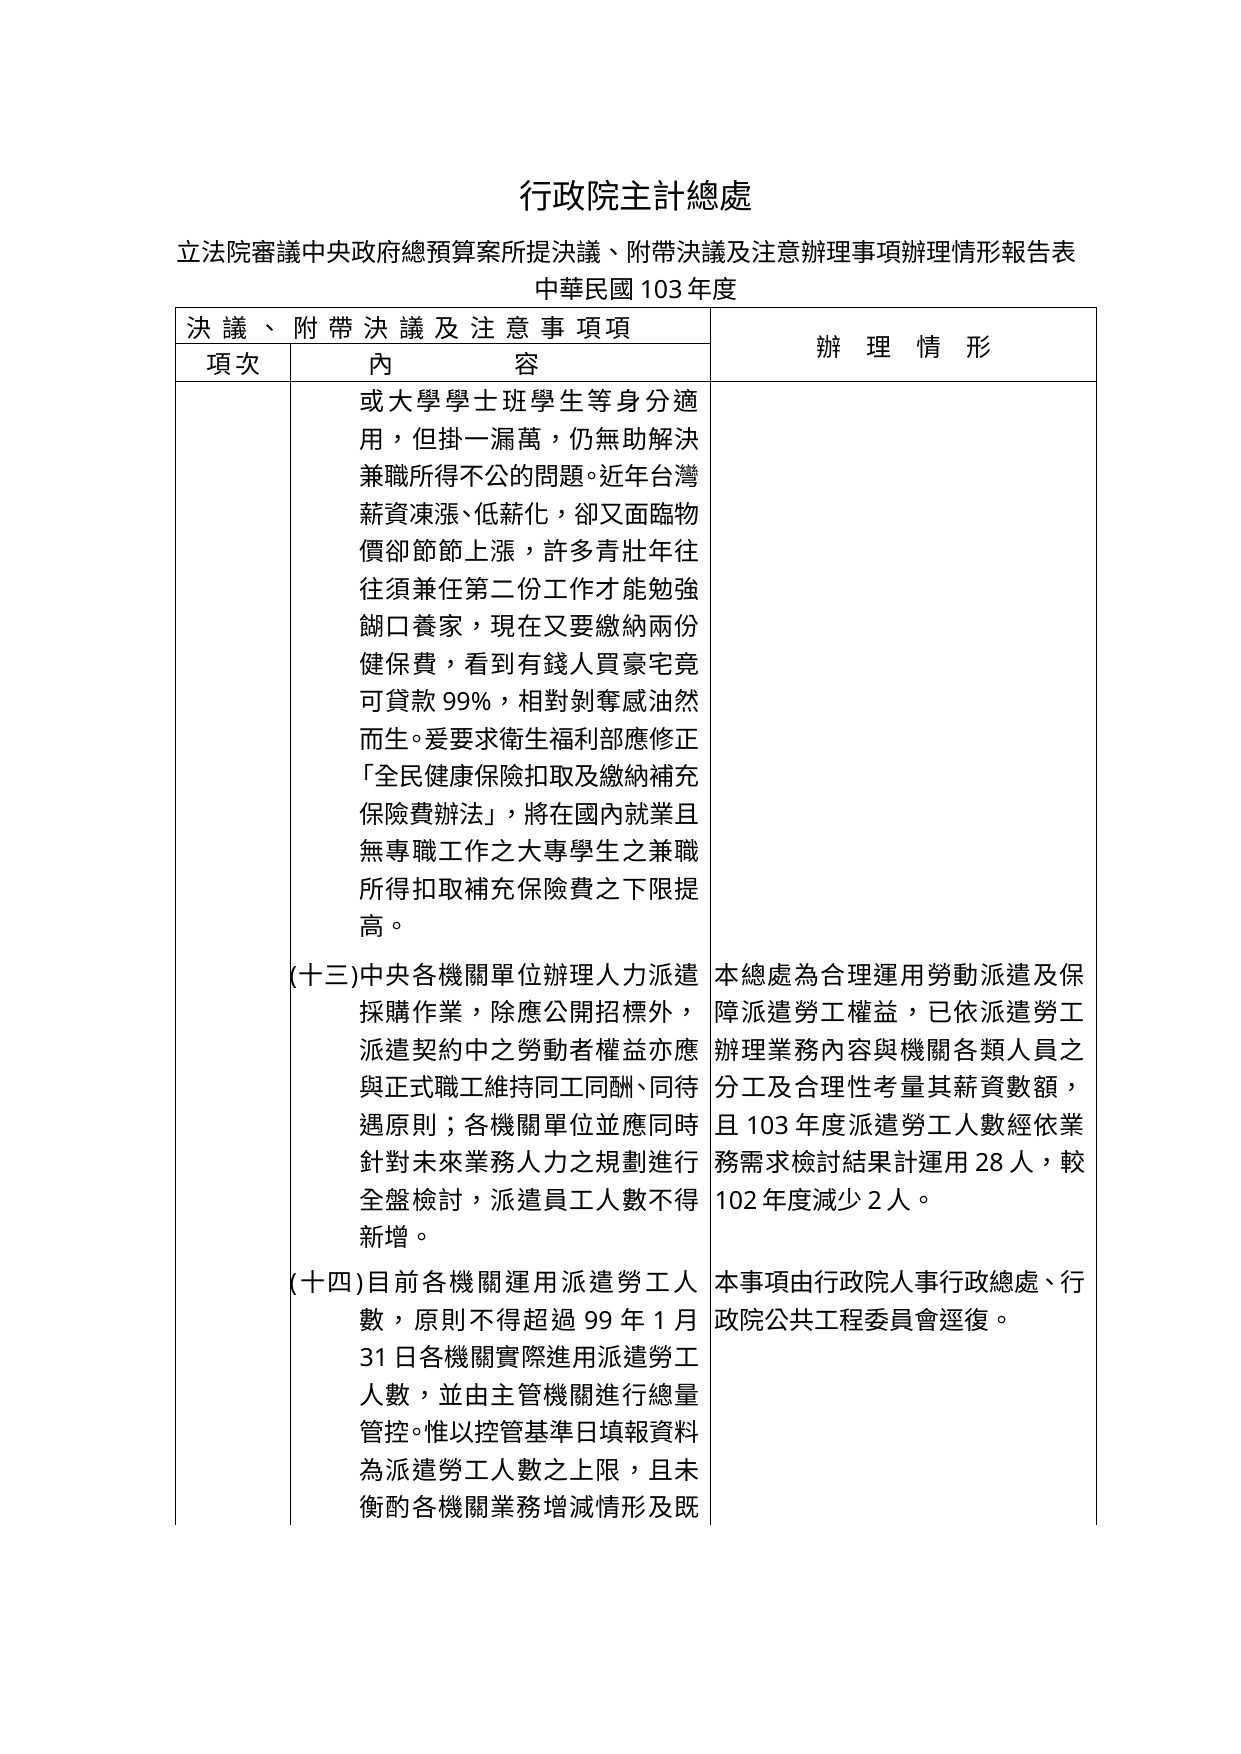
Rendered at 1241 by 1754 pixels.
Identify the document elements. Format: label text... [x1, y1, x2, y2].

table_cell [176, 955, 290, 1262]
table_cell [711, 382, 1096, 955]
table_cell 項次 [176, 344, 290, 381]
table_cell 本事項由行政院人事行政總處、行政院公共工程委員會逕復。 [711, 1262, 1096, 1525]
table_cell 或大學學士班學生等身分適用，但掛一漏萬，仍無助解決兼職所得不公的問題。近年台灣薪資凍漲、低薪化，卻又面臨物價卻節節上漲，許多青壯年往往須兼任第二份工作才能勉強餬口養家，現在又要繳納兩份健保費，看到有錢人買豪宅竟可貸款99%，相對剝奪感油然而生。爰要求衛生福利部應修正「全民健康保險扣取及繳納補充保險費辦法」，將在國內就業且無專職工作之大專學生之兼職所得扣取補充保險費之下限提高。 [291, 382, 710, 955]
table_cell (十三)中央各機關單位辦理人力派遣採購作業，除應公開招標外，派遣契約中之勞動者權益亦應與正式職工維持同工同酬、同待遇原則；各機關單位並應同時針對未來業務人力之規劃進行全盤檢討，派遣員工人數不得新增。 [291, 955, 710, 1262]
table_cell [176, 1262, 290, 1525]
table_cell [176, 382, 290, 955]
table_cell (十四)目前各機關運用派遣勞工人數，原則不得超過99年1月31日各機關實際進用派遣勞工人數，並由主管機關進行總量管控。惟以控管基準日填報資料為派遣勞工人數之上限，且未衡酌各機關業務增減情形及既 [291, 1262, 710, 1525]
table_cell 辦理情形 [711, 308, 1096, 381]
table_cell 決議、附帶決議及注意事項項 [176, 308, 710, 342]
table_cell 內 容 [291, 344, 710, 381]
table_cell 本總處為合理運用勞動派遣及保障派遣勞工權益，已依派遣勞工辦理業務內容與機關各類人員之分工及合理性考量其薪資數額，且103年度派遣勞工人數經依業務需求檢討結果計運用28人，較102年度減少2人。 [711, 955, 1096, 1262]
table_header 行政院主計總處 立法院審議中央政府總預算案所提決議、附帶決議及注意辦理事項辦理情形報告表 中華民國103年度 [175, 157, 1096, 307]
